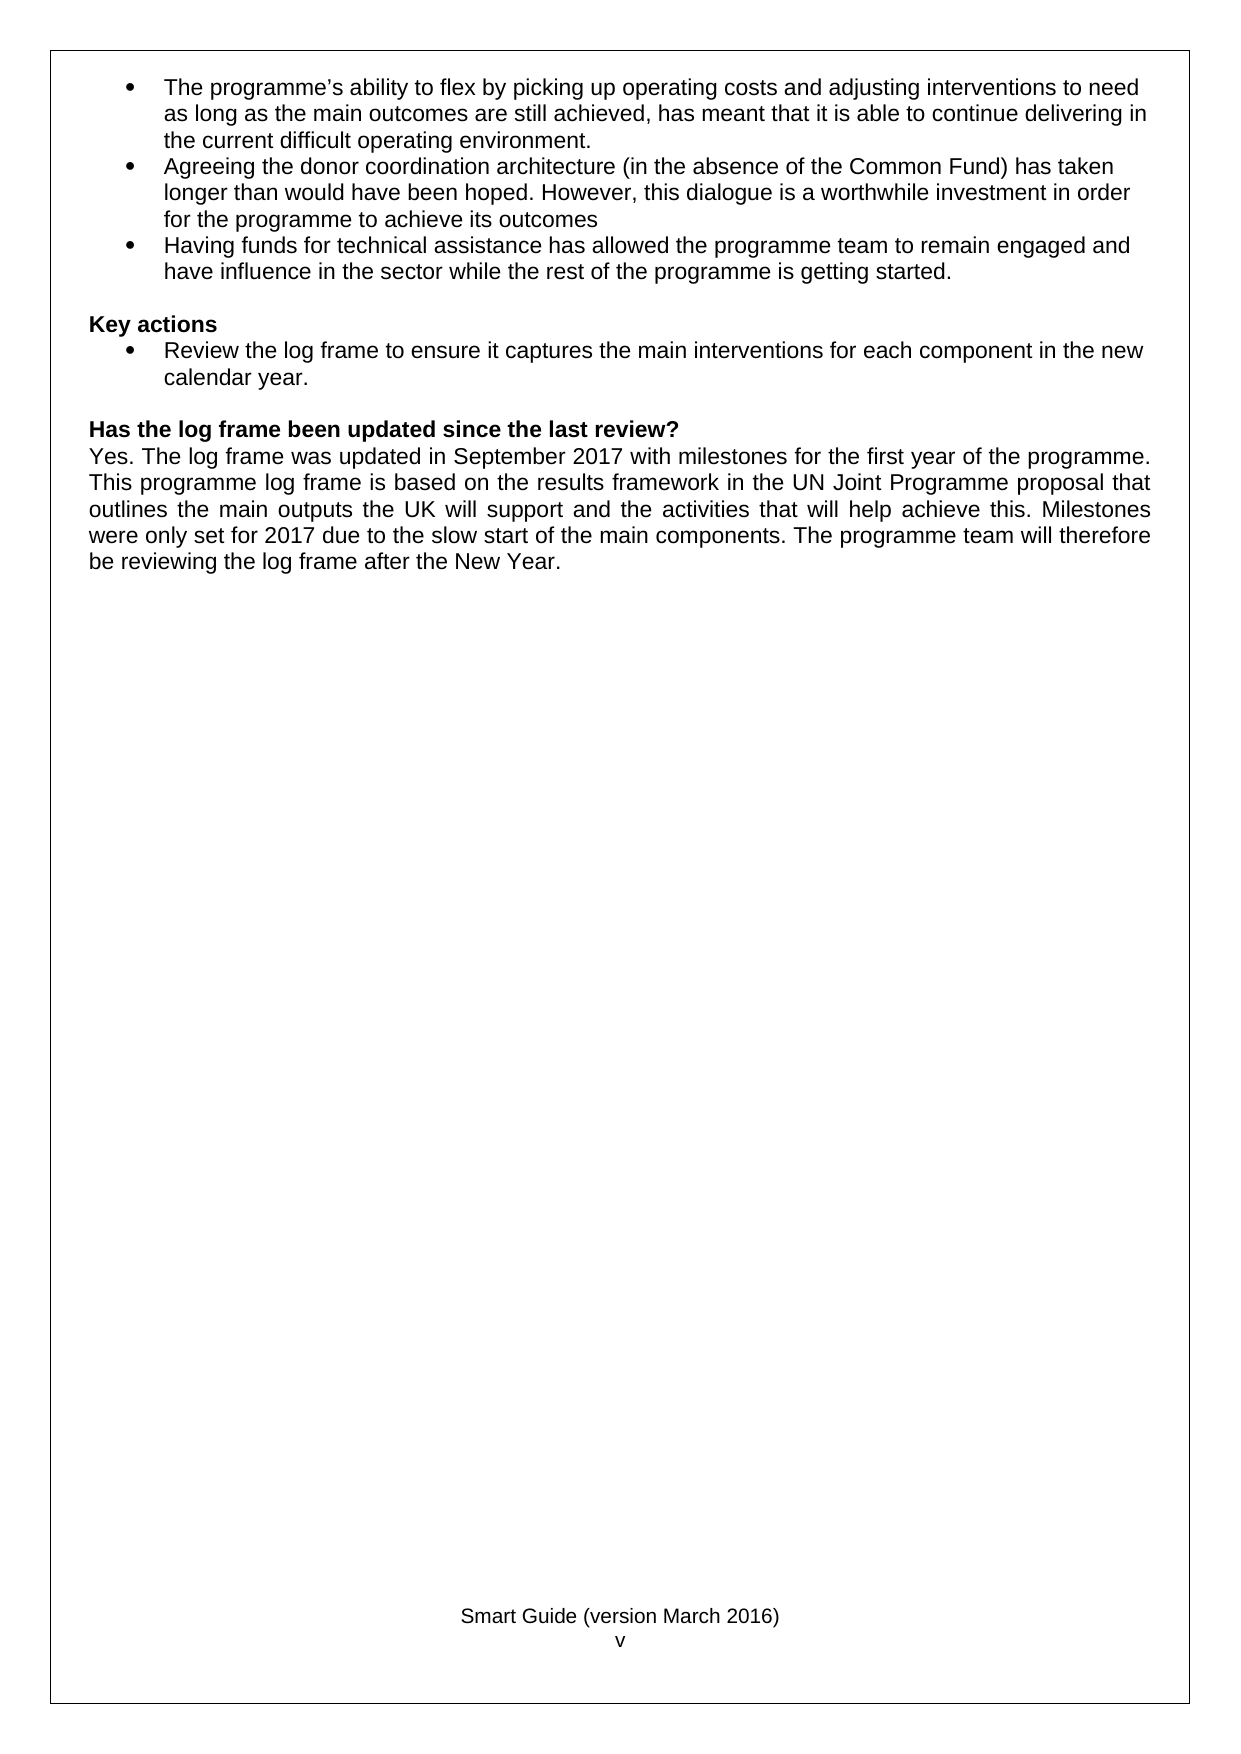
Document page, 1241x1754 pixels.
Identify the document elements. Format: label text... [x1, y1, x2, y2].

text Key actions [89, 311, 1152, 337]
list Review the log frame to ensure it captures the main interventions for each component in the new calendar year. [126, 337, 1152, 390]
list The programme’s ability to flex by picking up operating costs and adjusting interventions to need as long as the main outcomes are still achieved, has meant that it is able to continue delivering in the current difficult operating environment. [126, 74, 1152, 153]
list Having funds for technical assistance has allowed the programme team to remain engaged and have influence in the sector while the rest of the programme is getting started. [126, 232, 1152, 285]
text Has the log frame been updated since the last review? [89, 416, 1152, 443]
text Yes. The log frame was updated in September 2017 with milestones for the first year of the programme. This programme log frame is based on the results framework in the UN Joint Programme proposal that outlines the main outputs the UK will support and the activities that will help achieve this. Milestones were only set for 2017 due to the slow start of the main components. The programme team will therefore be reviewing the log frame after the New Year. [89, 443, 1152, 574]
list Agreeing the donor coordination architecture (in the absence of the Common Fund) has taken longer than would have been hoped. However, this dialogue is a worthwhile investment in order for the programme to achieve its outcomes [126, 153, 1152, 232]
